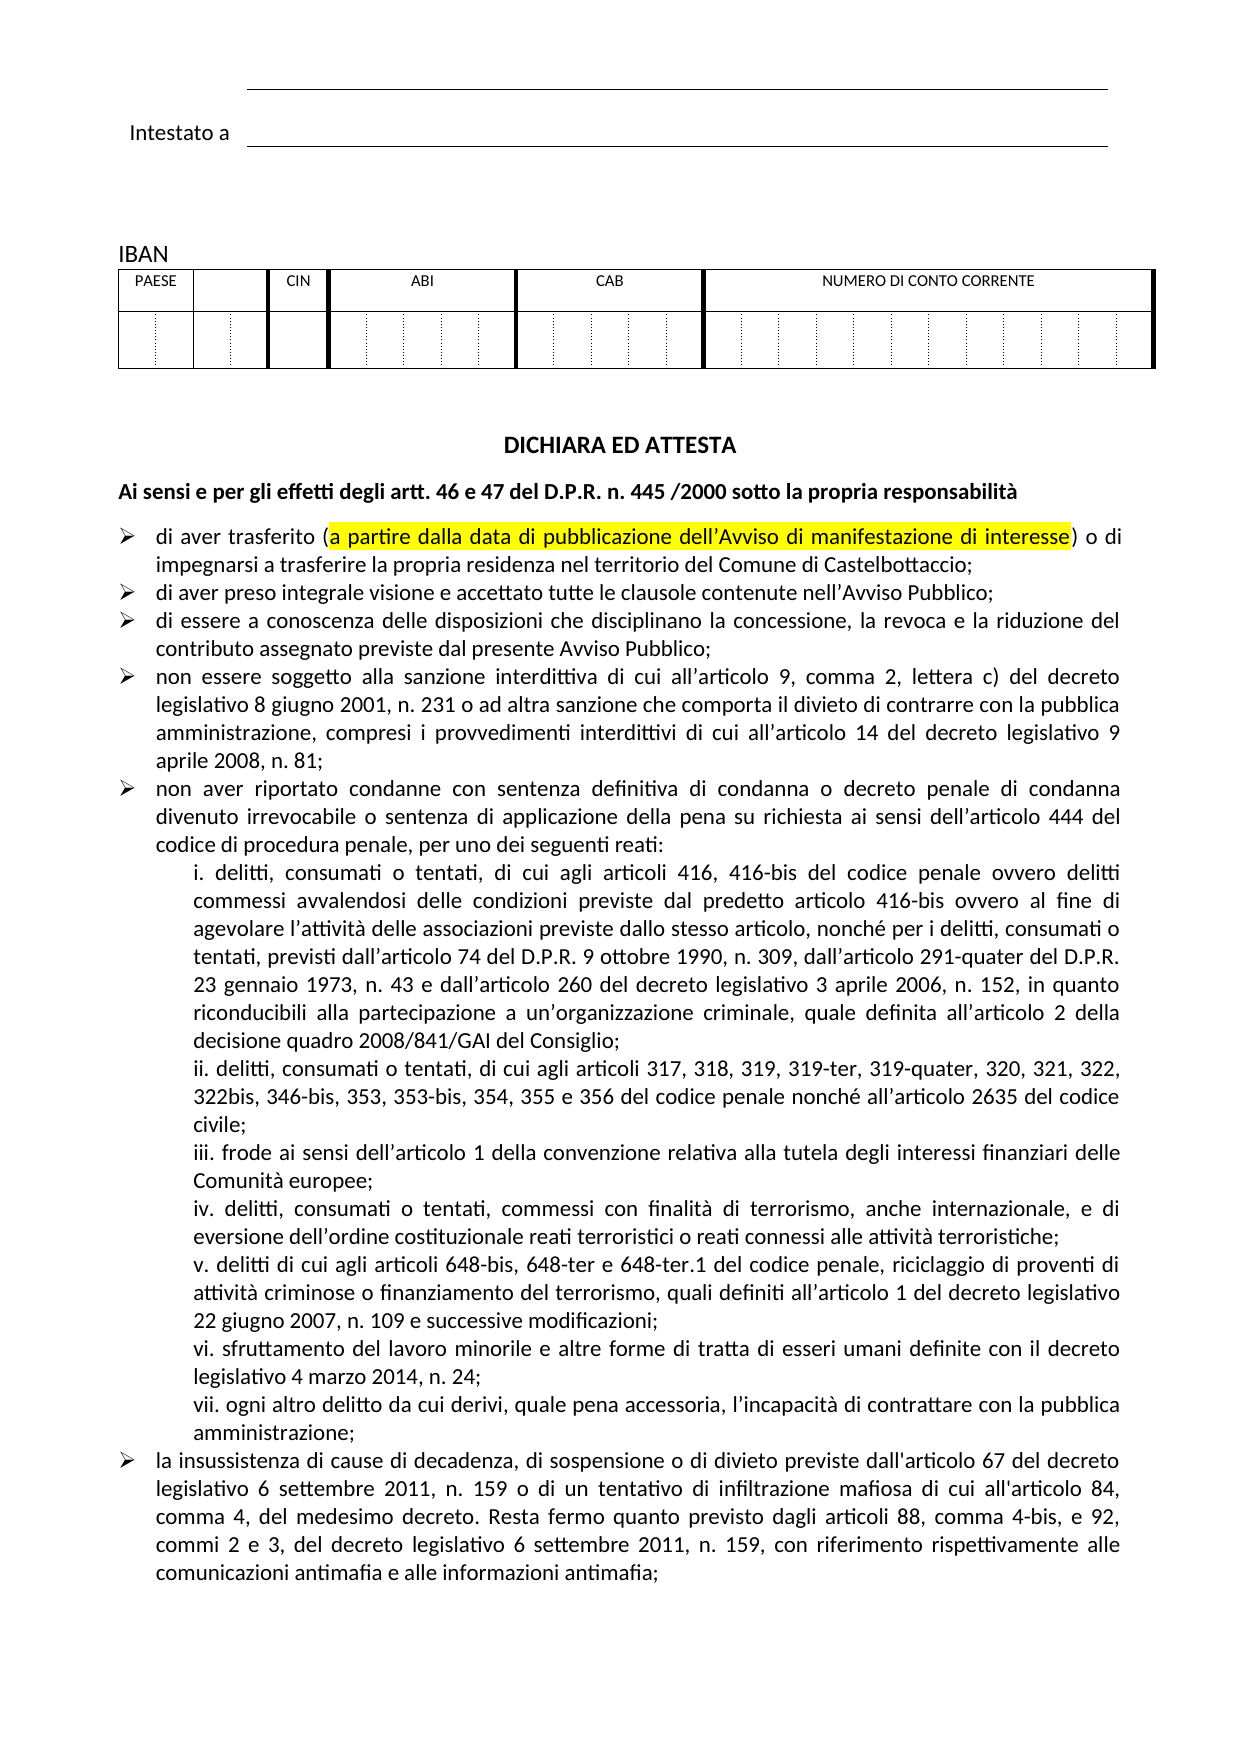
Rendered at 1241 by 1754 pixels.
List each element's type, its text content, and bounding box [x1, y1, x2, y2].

list di aver trasferito (a partire dalla data di pubblicazione dell’Avviso di manifestazione di interesse) o di impegnarsi a trasferire la propria residenza nel territorio del Comune di Castelbottaccio; [118, 522, 1122, 578]
list iii. frode ai sensi dell’articolo 1 della convenzione relativa alla tutela degli interessi finanziari delle Comunità europee; [193, 1138, 1122, 1194]
table_cell [1003, 312, 1041, 367]
list la insussistenza di cause di decadenza, di sospensione o di divieto previste dall'articolo 67 del decreto legislativo 6 settembre 2011, n. 159 o di un tentativo di infiltrazione mafiosa di cui all'articolo 84, comma 4, del medesimo decreto. Resta fermo quanto previsto dagli articoli 88, comma 4-bis, e 92, commi 2 e 3, del decreto legislativo 6 settembre 2011, n. 159, con riferimento rispettivamente alle comunicazioni antimafia e alle informazioni antimafia; [118, 1446, 1122, 1587]
list iv. delitti, consumati o tentati, commessi con finalità di terrorismo, anche internazionale, e di eversione dell’ordine costituzionale reati terroristici o reati connessi alle attività terroristiche; [193, 1194, 1122, 1250]
table_cell [666, 312, 701, 367]
table_cell [156, 312, 193, 367]
table_cell [331, 312, 366, 367]
list v. delitti di cui agli articoli 648-bis, 648-ter e 648-ter.1 del codice penale, riciclaggio di proventi di attività criminose o finanziamento del terrorismo, quali definiti all’articolo 1 del decreto legislativo 22 giugno 2007, n. 109 e successive modificazioni; [193, 1250, 1122, 1334]
table_cell [404, 312, 441, 367]
table_header NUMERO DI CONTO CORRENTE [706, 270, 1151, 311]
list non essere soggetto alla sanzione interdittiva di cui all’articolo 9, comma 2, lettera c) del decreto legislativo 8 giugno 2001, n. 231 o ad altra sanzione che comporta il divieto di contrarre con la pubblica amministrazione, compresi i provvedimenti interdittivi di cui all’articolo 14 del decreto legislativo 9 aprile 2008, n. 81; [118, 662, 1122, 774]
table_header PAESE [119, 270, 193, 311]
list i. delitti, consumati o tentati, di cui agli articoli 416, 416-bis del codice penale ovvero delitti commessi avvalendosi delle condizioni previste dal predetto articolo 416-bis ovvero al fine di agevolare l’attività delle associazioni previste dallo stesso articolo, nonché per i delitti, consumati o tentati, previsti dall’articolo 74 del D.P.R. 9 ottobre 1990, n. 309, dall’articolo 291-quater del D.P.R. 23 gennaio 1973, n. 43 e dall’articolo 260 del decreto legislativo 3 aprile 2006, n. 152, in quanto riconducibili alla partecipazione a un’organizzazione criminale, quale definita all’articolo 2 della decisione quadro 2008/841/GAI del Consiglio; [193, 858, 1122, 1054]
table_cell [966, 312, 1003, 367]
table_header [194, 270, 266, 311]
table_cell [706, 312, 741, 367]
table_cell [194, 312, 231, 367]
table_cell [270, 312, 326, 367]
table_cell [1116, 312, 1151, 367]
table_cell [231, 312, 266, 367]
text IBAN [118, 238, 1122, 269]
table_cell [479, 312, 514, 367]
table_cell [741, 312, 778, 367]
table_cell [891, 312, 928, 367]
table_cell [1041, 312, 1078, 367]
list di aver preso integrale visione e accettato tutte le clausole contenute nell’Avviso Pubblico; [118, 578, 1122, 606]
table_cell [518, 312, 553, 367]
table_cell [366, 312, 403, 367]
table_cell [853, 312, 891, 367]
table_header ABI [331, 270, 514, 311]
table_cell [778, 312, 816, 367]
table_cell [247, 90, 1107, 146]
table_header CIN [270, 270, 326, 311]
table_cell [441, 312, 478, 367]
table_cell Intestato a [118, 89, 247, 146]
list vii. ogni altro delitto da cui derivi, quale pena accessoria, l’incapacità di contrattare con la pubblica amministrazione; [193, 1390, 1122, 1446]
table_cell [591, 312, 628, 367]
list di essere a conoscenza delle disposizioni che disciplinano la concessione, la revoca e la riduzione del contributo assegnato previste dal presente Avviso Pubblico; [118, 606, 1122, 662]
table_cell [928, 312, 966, 367]
list vi. sfruttamento del lavoro minorile e altre forme di tratta di esseri umani definite con il decreto legislativo 4 marzo 2014, n. 24; [193, 1334, 1122, 1390]
text DICHIARA ED ATTESTA [118, 429, 1122, 460]
list ii. delitti, consumati o tentati, di cui agli articoli 317, 318, 319, 319-ter, 319-quater, 320, 321, 322, 322bis, 346-bis, 353, 353-bis, 354, 355 e 356 del codice penale nonché all’articolo 2635 del codice civile; [193, 1054, 1122, 1138]
list non aver riportato condanne con sentenza definitiva di condanna o decreto penale di condanna divenuto irrevocabile o sentenza di applicazione della pena su richiesta ai sensi dell’articolo 444 del codice di procedura penale, per uno dei seguenti reati: [118, 774, 1122, 858]
table_cell [119, 312, 156, 367]
table_header CAB [518, 270, 701, 311]
table_cell [1078, 312, 1116, 367]
table_cell [816, 312, 853, 367]
text Ai sensi e per gli effetti degli artt. 46 e 47 del D.P.R. n. 445 /2000 sotto la propria responsabilità [118, 477, 1122, 505]
table_cell [628, 312, 666, 367]
table_cell [554, 312, 591, 367]
